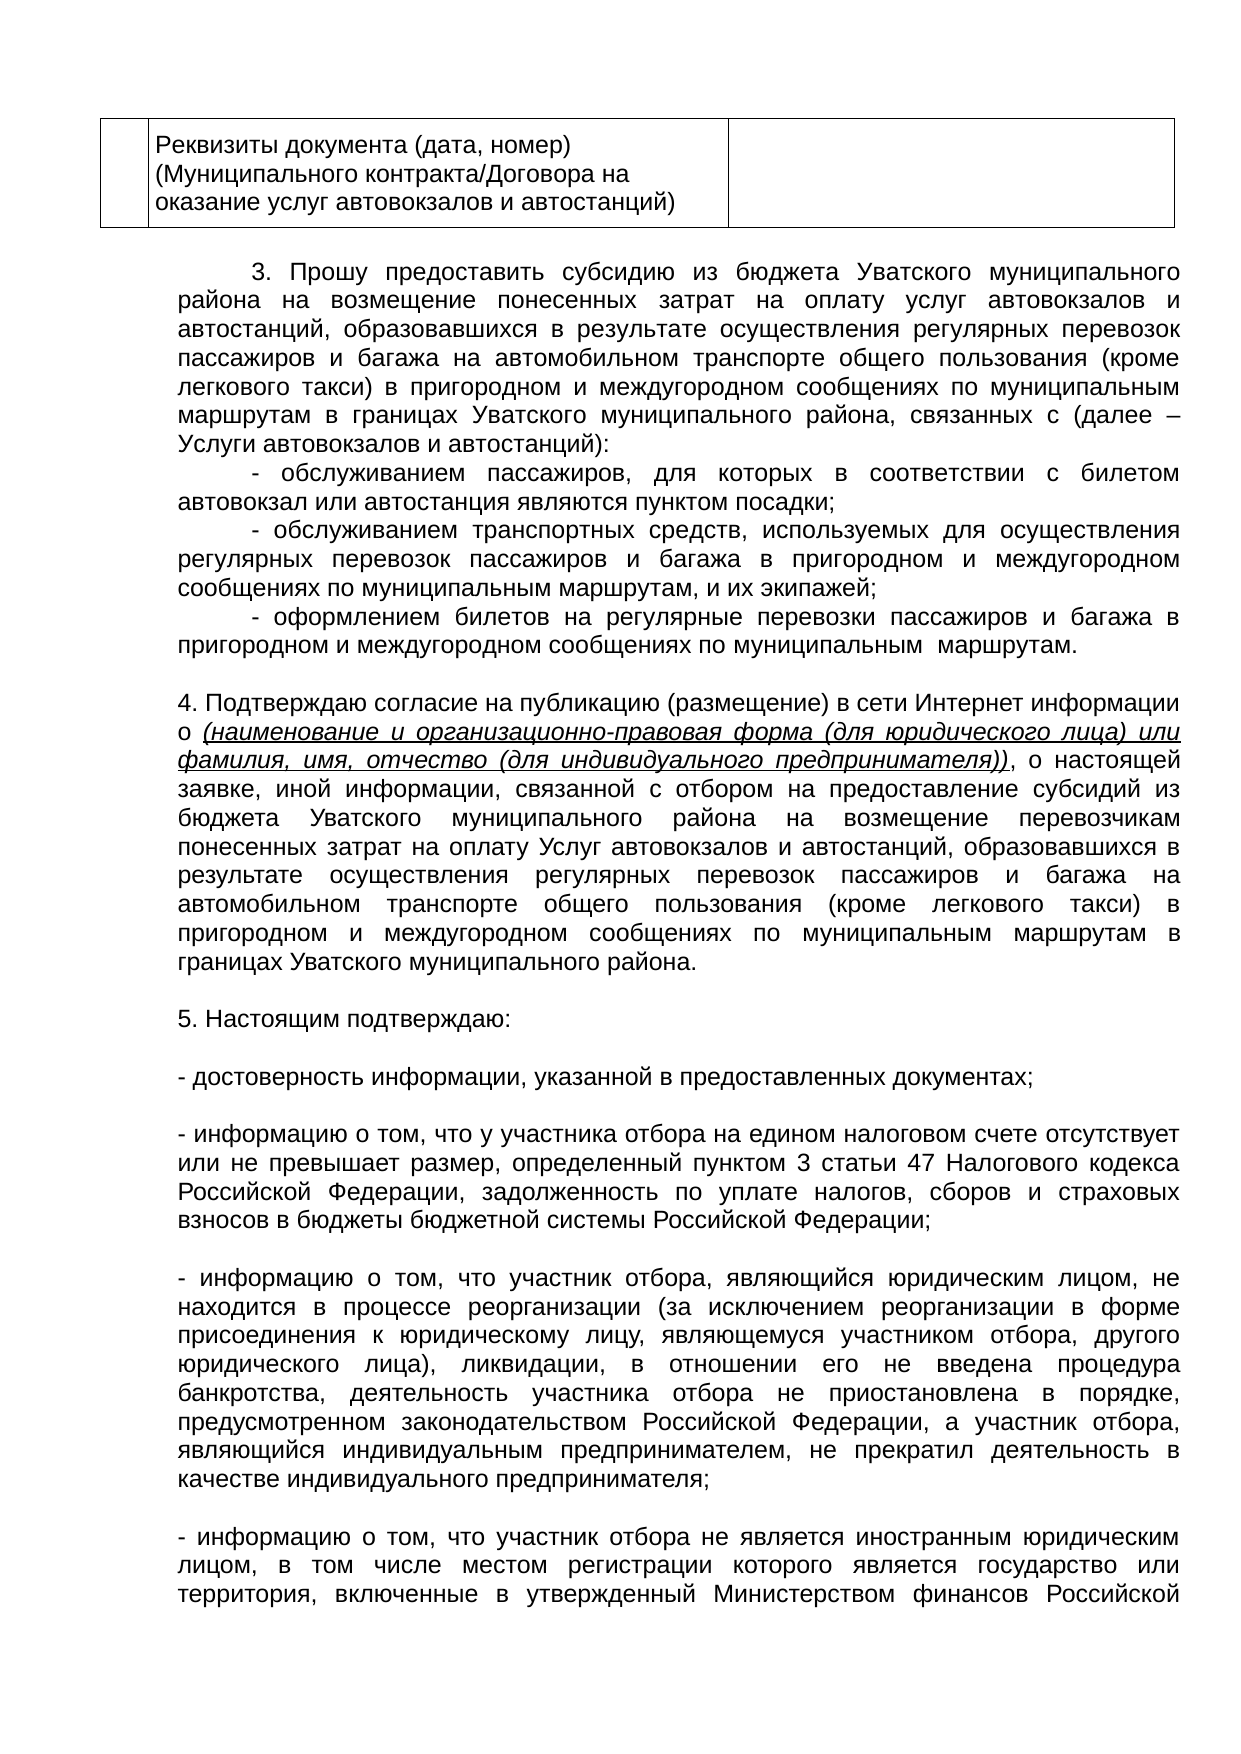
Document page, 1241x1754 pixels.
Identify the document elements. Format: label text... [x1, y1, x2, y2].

text 3. Прошу предоставить субсидию из бюджета Уватского муниципального района на возмещение понесенных затрат на оплату услуг автовокзалов и автостанций, образовавшихся в результате осуществления регулярных перевозок пассажиров и багажа на автомобильном транспорте общего пользования (кроме легкового такси) в пригородном и междугородном сообщениях по муниципальным маршрутам в границах Уватского муниципального района, связанных с (далее – Услуги автовокзалов и автостанций): [177, 256, 1181, 458]
text - достоверность информации, указанной в предоставленных документах; [177, 1061, 1181, 1090]
text - информацию о том, что у участника отбора на едином налоговом счете отсутствует или не превышает размер, определенный пунктом 3 статьи 47 Налогового кодекса Российской Федерации, задолженность по уплате налогов, сборов и страховых взносов в бюджеты бюджетной системы Российской Федерации; [177, 1119, 1181, 1234]
text 4. Подтверждаю согласие на публикацию (размещение) в сети Интернет информации о (наименование и организационно-правовая форма (для юридического лица) или фамилия, имя, отчество (для индивидуального предпринимателя)), о настоящей заявке, иной информации, связанной с отбором на предоставление субсидий из бюджета Уватского муниципального района на возмещение перевозчикам понесенных затрат на оплату Услуг автовокзалов и автостанций, образовавшихся в результате осуществления регулярных перевозок пассажиров и багажа на автомобильном транспорте общего пользования (кроме легкового такси) в пригородном и междугородном сообщениях по муниципальным маршрутам в границах Уватского муниципального района. [177, 688, 1181, 975]
table_cell [101, 119, 148, 227]
text - оформлением билетов на регулярные перевозки пассажиров и багажа в пригородном и междугородном сообщениях по муниципальным маршрутам. [177, 601, 1181, 659]
text - обслуживанием транспортных средств, используемых для осуществления регулярных перевозок пассажиров и багажа в пригородном и междугородном сообщениях по муниципальным маршрутам, и их экипажей; [177, 515, 1181, 601]
text - обслуживанием пассажиров, для которых в соответствии с билетом автовокзал или автостанция являются пунктом посадки; [177, 458, 1181, 515]
text - информацию о том, что участник отбора, являющийся юридическим лицом, не находится в процессе реорганизации (за исключением реорганизации в форме присоединения к юридическому лицу, являющемуся участником отбора, другого юридического лица), ликвидации, в отношении его не введена процедура банкротства, деятельность участника отбора не приостановлена в порядке, предусмотренном законодательством Российской Федерации, а участник отбора, являющийся индивидуальным предпринимателем, не прекратил деятельность в качестве индивидуального предпринимателя; [177, 1263, 1181, 1493]
text - информацию о том, что участник отбора не является иностранным юридическим лицом, в том числе местом регистрации которого является государство или территория, включенные в утвержденный Министерством финансов Российской [177, 1521, 1181, 1608]
table_cell [729, 119, 1174, 227]
table_cell Реквизиты документа (дата, номер) (Муниципального контракта/Договора на оказание услуг автовокзалов и автостанций) [149, 119, 728, 227]
text 5. Настоящим подтверждаю: [177, 1004, 1181, 1033]
